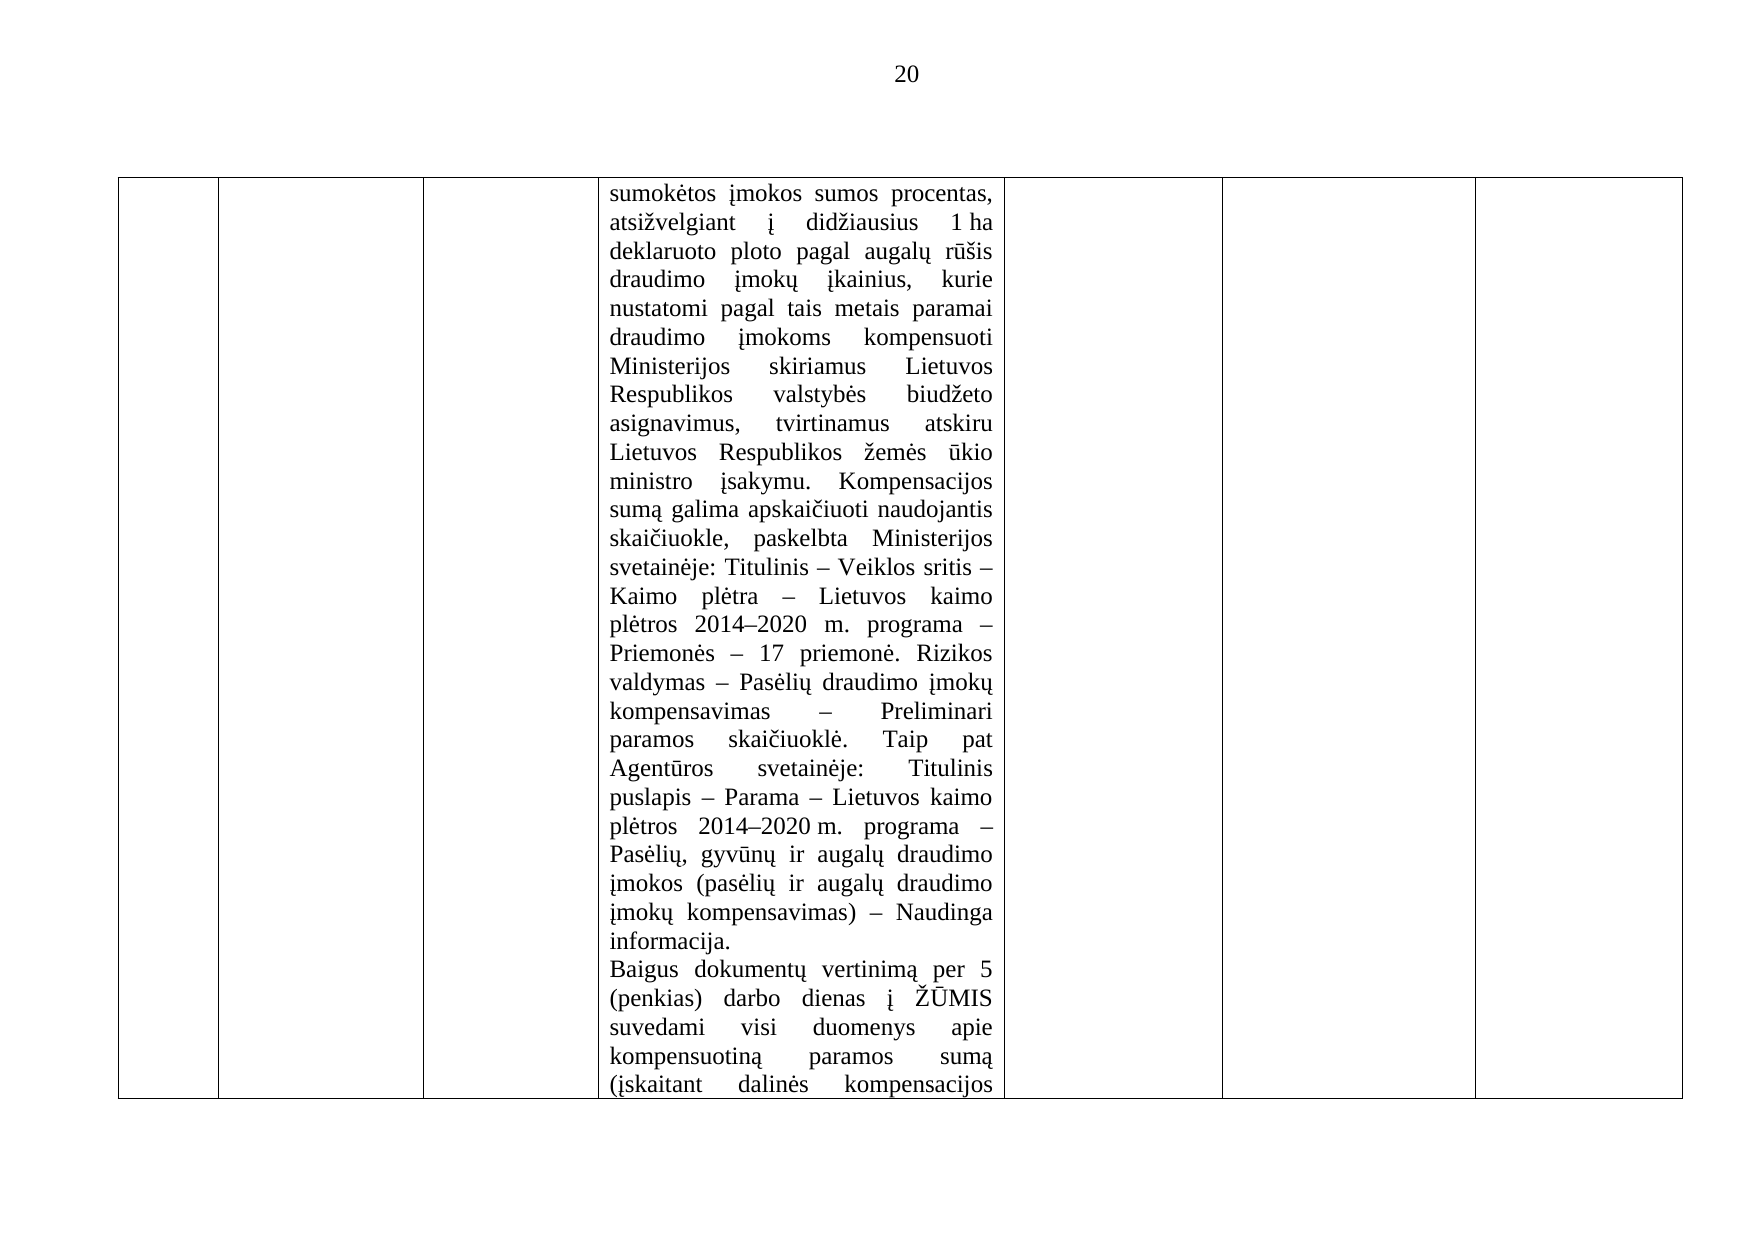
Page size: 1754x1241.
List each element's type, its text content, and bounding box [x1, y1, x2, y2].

table_cell [119, 178, 218, 1098]
table_cell [1476, 178, 1682, 1098]
table_cell [1223, 178, 1475, 1098]
table_cell [1005, 178, 1222, 1098]
table_cell sumokėtos įmokos sumos procentas, atsižvelgiant į didžiausius 1 ha deklaruoto ploto pagal augalų rūšis draudimo įmokų įkainius, kurie nustatomi pagal tais metais paramai draudimo įmokoms kompensuoti Ministerijos skiriamus Lietuvos Respublikos valstybės biudžeto asignavimus, tvirtinamus atskiru Lietuvos Respublikos žemės ūkio ministro įsakymu. Kompensacijos sumą galima apskaičiuoti naudojantis skaičiuokle, paskelbta Ministerijos svetainėje: Titulinis – Veiklos sritis – Kaimo plėtra – Lietuvos kaimo plėtros 2014–2020 m. programa – Priemonės – 17 priemonė. Rizikos valdymas – Pasėlių draudimo įmokų kompensavimas – Preliminari paramos skaičiuoklė. Taip pat Agentūros svetainėje: Titulinis puslapis – Parama – Lietuvos kaimo plėtros 2014–2020 m. programa – Pasėlių, gyvūnų ir augalų draudimo įmokos (pasėlių ir augalų draudimo įmokų kompensavimas) – Naudinga informacija. Baigus dokumentų vertinimą per 5 (penkias) darbo dienas į ŽŪMIS suvedami visi duomenys apie kompensuotiną paramos sumą (įskaitant dalinės kompensacijos [599, 178, 1004, 1098]
table_cell [424, 178, 598, 1098]
table_cell [219, 178, 423, 1098]
